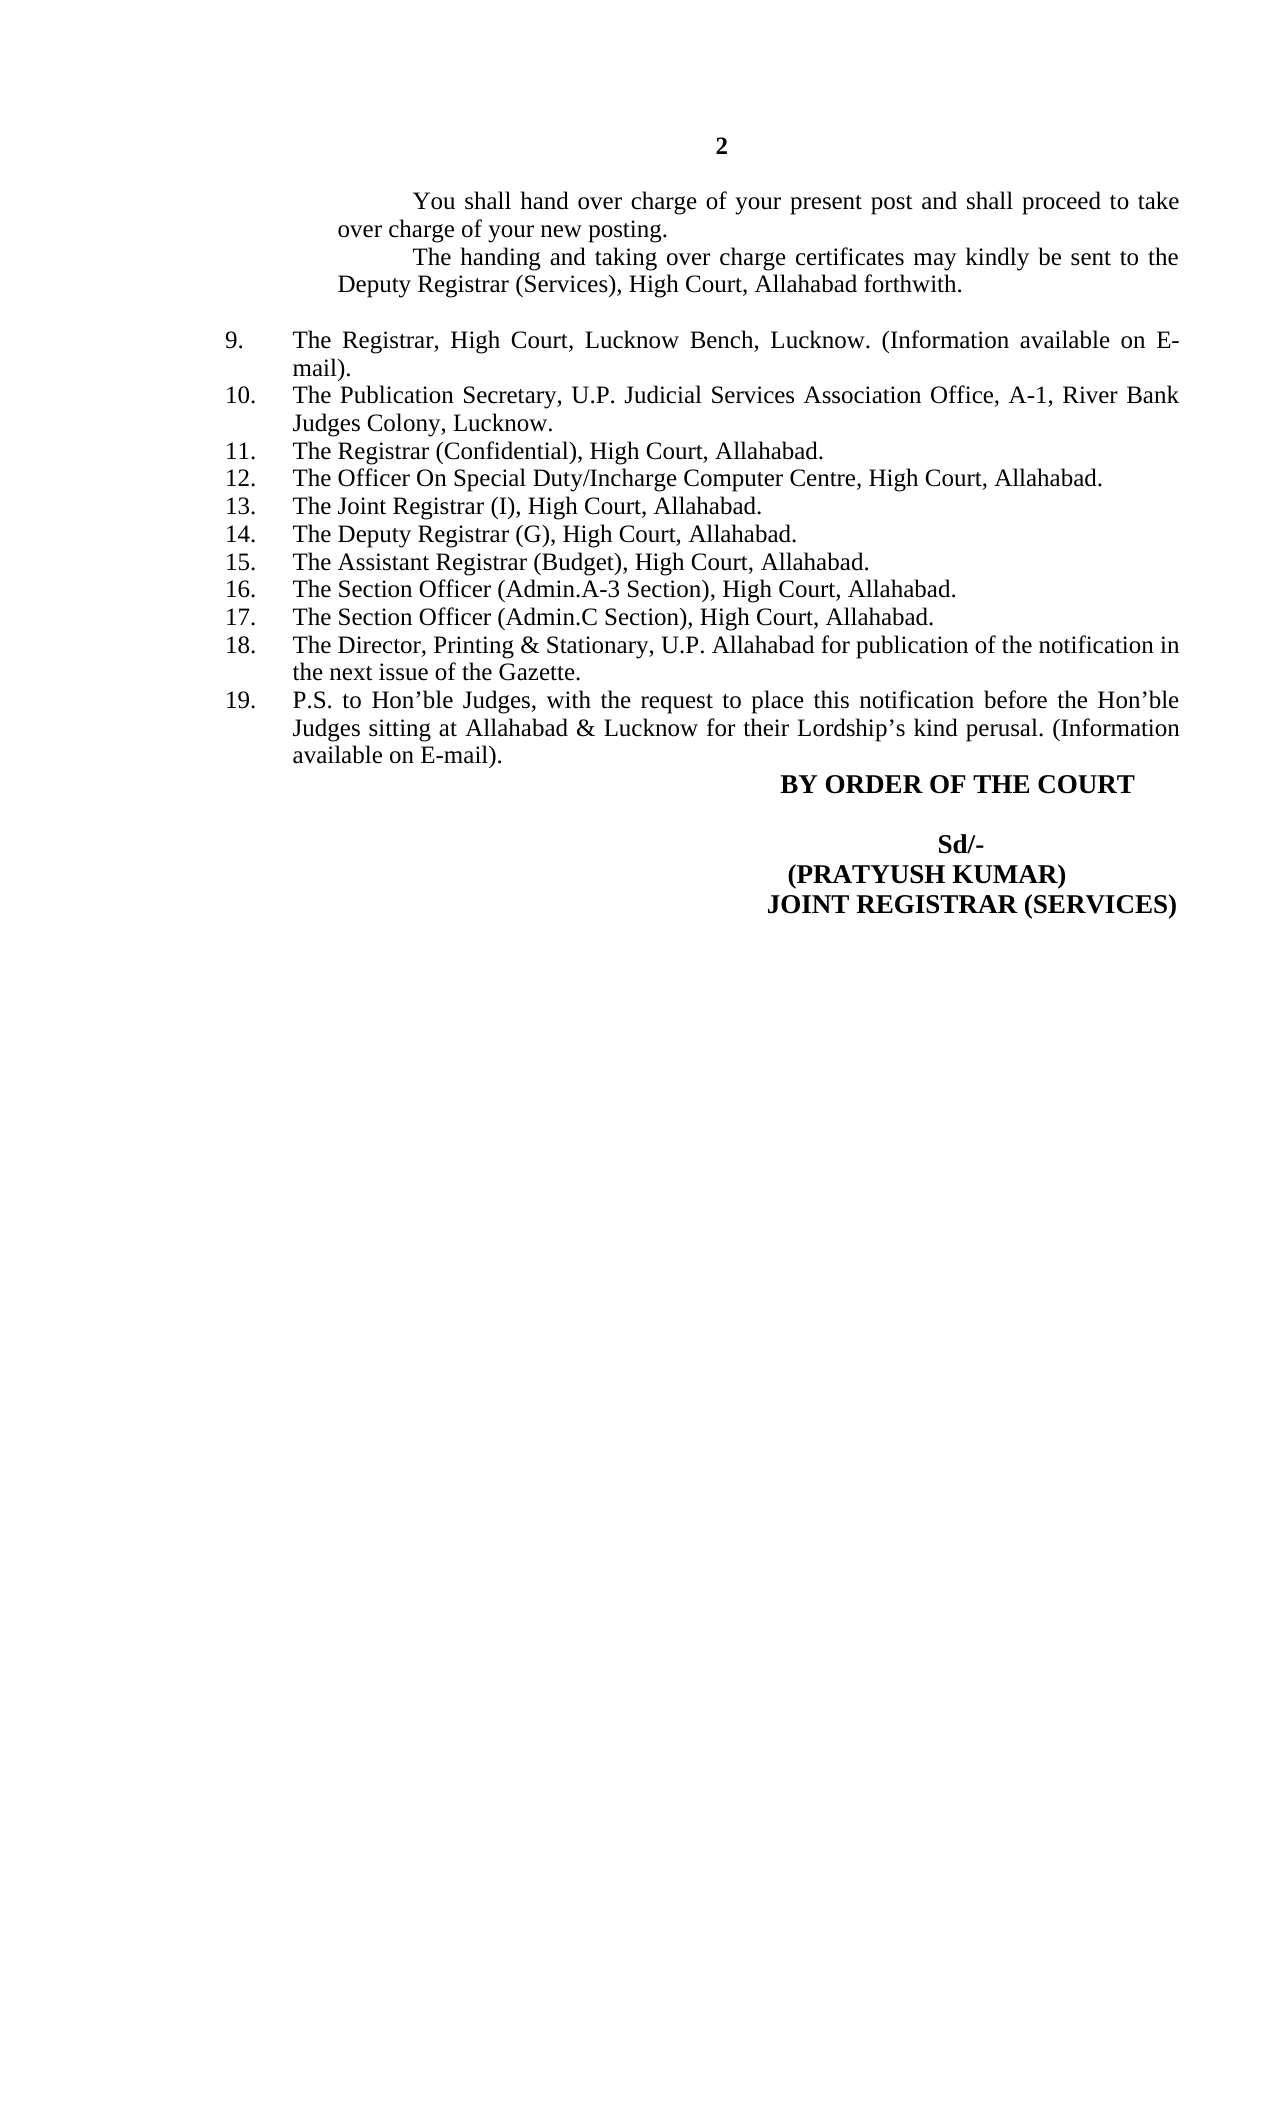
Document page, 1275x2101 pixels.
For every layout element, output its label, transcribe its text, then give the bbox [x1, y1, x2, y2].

list The Joint Registrar (I), High Court, Allahabad. [225, 492, 1181, 520]
list The Publication Secretary, U.P. Judicial Services Association Office, A-1, River Bank Judges Colony, Lucknow. [225, 381, 1181, 437]
list P.S. to Hon’ble Judges, with the request to place this notification before the Hon’ble Judges sitting at Allahabad & Lucknow for their Lordship’s kind perusal. (Information available on E-mail). [225, 686, 1181, 769]
text The handing and taking over charge certificates may kindly be sent to the Deputy Registrar (Services), High Court, Allahabad forthwith. [337, 243, 1181, 298]
list The Section Officer (Admin.C Section), High Court, Allahabad. [225, 603, 1181, 631]
list The Section Officer (Admin.A-3 Section), High Court, Allahabad. [225, 575, 1181, 603]
text JOINT REGISTRAR (SERVICES) [187, 889, 1181, 919]
list The Director, Printing & Stationary, U.P. Allahabad for publication of the notification in the next issue of the Gazette. [225, 631, 1181, 686]
list The Registrar (Confidential), High Court, Allahabad. [225, 437, 1181, 464]
text 2 [262, 132, 1181, 160]
list The Assistant Registrar (Budget), High Court, Allahabad. [225, 548, 1181, 575]
list The Deputy Registrar (G), High Court, Allahabad. [225, 520, 1181, 548]
text You shall hand over charge of your present post and shall proceed to take over charge of your new posting. [337, 187, 1181, 243]
text BY ORDER OF THE COURT [712, 769, 1181, 799]
list The Registrar, High Court, Lucknow Bench, Lucknow. (Information available on E-mail). [225, 326, 1181, 381]
list The Officer On Special Duty/Incharge Computer Centre, High Court, Allahabad. [225, 464, 1181, 492]
text Sd/- (PRATYUSH KUMAR) [787, 829, 1181, 889]
